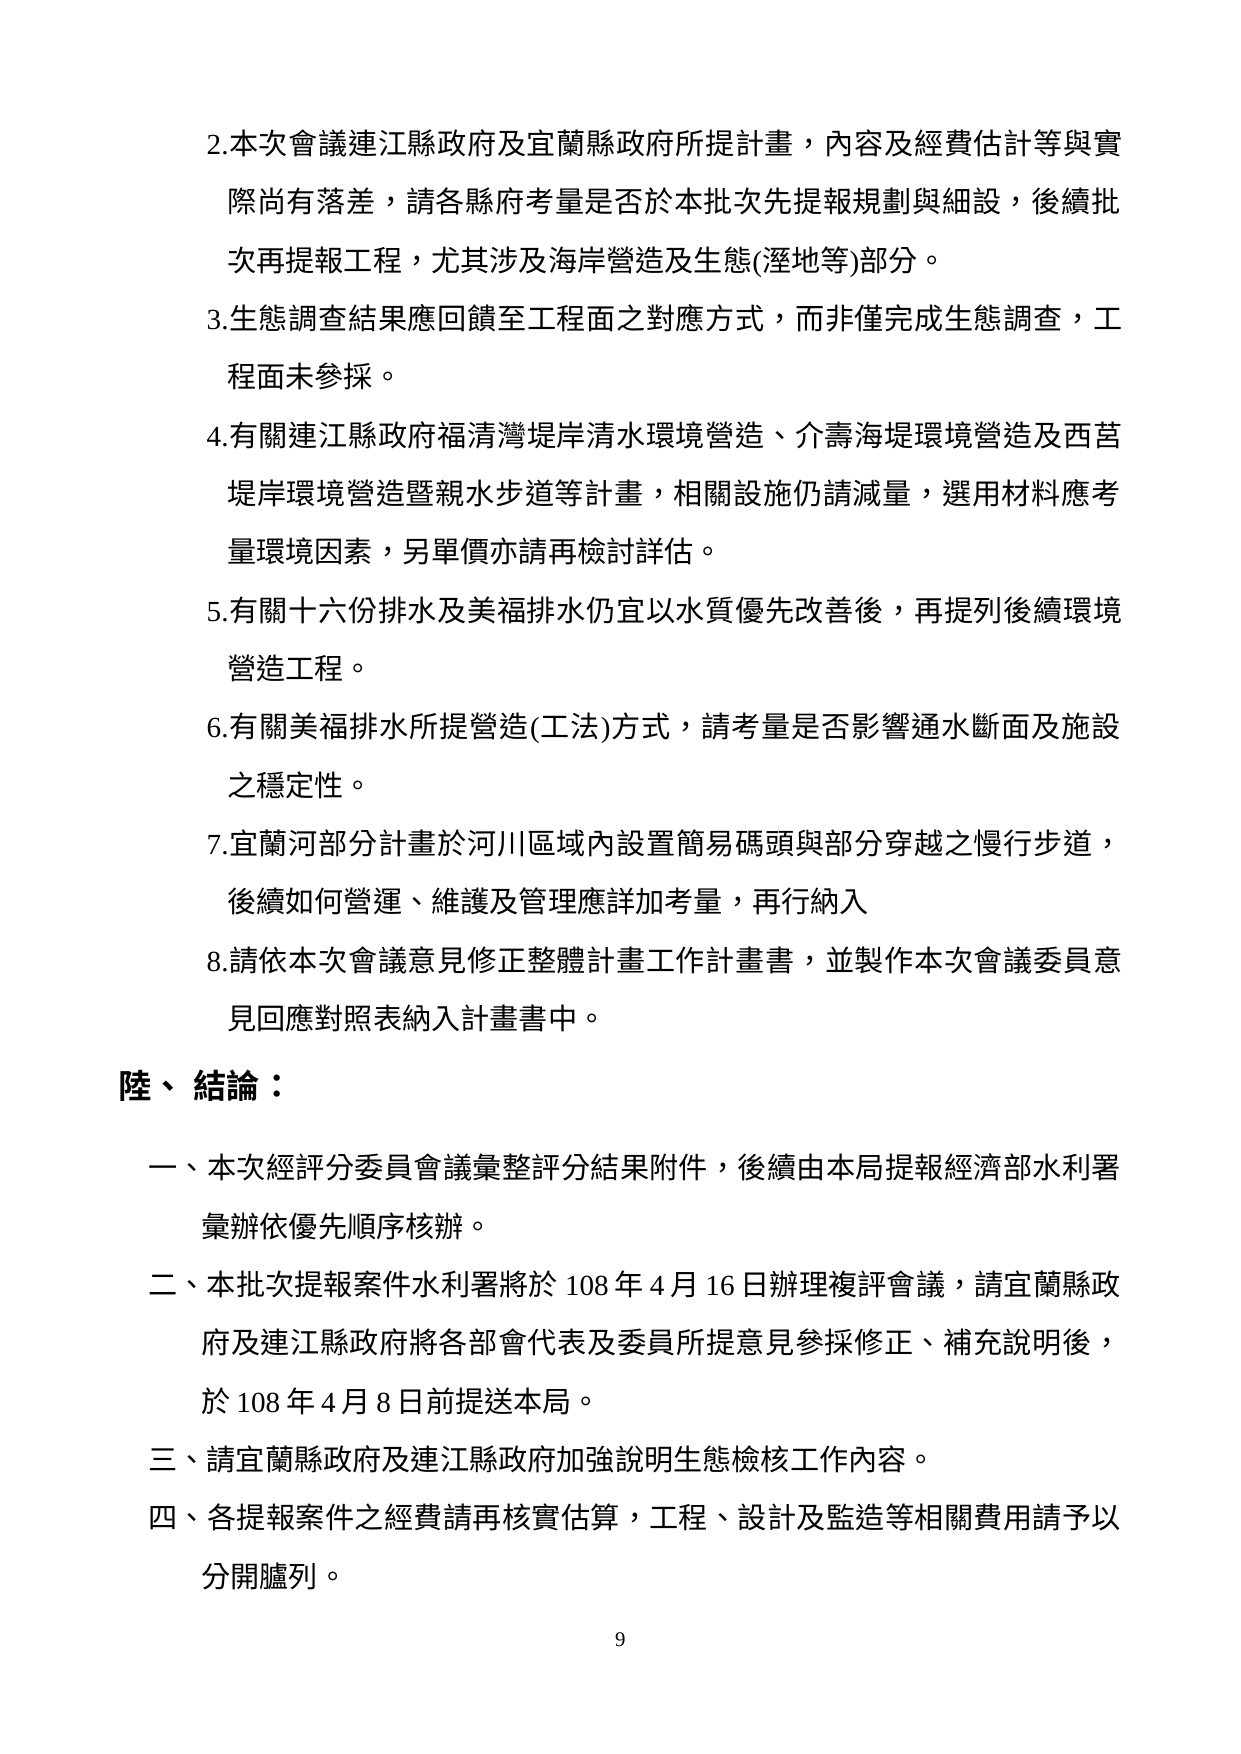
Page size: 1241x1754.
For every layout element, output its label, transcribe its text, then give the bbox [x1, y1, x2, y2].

text 4.有關連江縣政府福清灣堤岸清水環境營造、介壽海堤環境營造及西莒堤岸環境營造暨親水步道等計畫，相關設施仍請減量，選用材料應考量環境因素，另單價亦請再檢討詳估。 [206, 399, 1122, 574]
text 6.有關美福排水所提營造(工法)方式，請考量是否影響通水斷面及施設之穩定性。 [206, 691, 1122, 808]
text 四、各提報案件之經費請再核實估算，工程、設計及監造等相關費用請予以分開臚列。 [148, 1482, 1122, 1599]
text 3.生態調查結果應回饋至工程面之對應方式，而非僅完成生態調查，工程面未參採。 [206, 283, 1122, 399]
text 二、本批次提報案件水利署將於108年4月16日辦理複評會議，請宜蘭縣政府及連江縣政府將各部會代表及委員所提意見參採修正、補充說明後，於108年4月8日前提送本局。 [148, 1249, 1122, 1424]
text 一、本次經評分委員會議彙整評分結果附件，後續由本局提報經濟部水利署彙辦依優先順序核辦。 [148, 1132, 1122, 1249]
list 結論： [118, 1060, 1122, 1108]
text 8.請依本次會議意見修正整體計畫工作計畫書，並製作本次會議委員意見回應對照表納入計畫書中。 [206, 924, 1122, 1041]
text 7.宜蘭河部分計畫於河川區域內設置簡易碼頭與部分穿越之慢行步道，後續如何營運、維護及管理應詳加考量，再行納入 [206, 808, 1122, 924]
text 2.本次會議連江縣政府及宜蘭縣政府所提計畫，內容及經費估計等與實際尚有落差，請各縣府考量是否於本批次先提報規劃與細設，後續批次再提報工程，尤其涉及海岸營造及生態(溼地等)部分。 [206, 108, 1122, 283]
text 5.有關十六份排水及美福排水仍宜以水質優先改善後，再提列後續環境營造工程。 [206, 574, 1122, 691]
text 三、請宜蘭縣政府及連江縣政府加強說明生態檢核工作內容。 [148, 1424, 1122, 1482]
